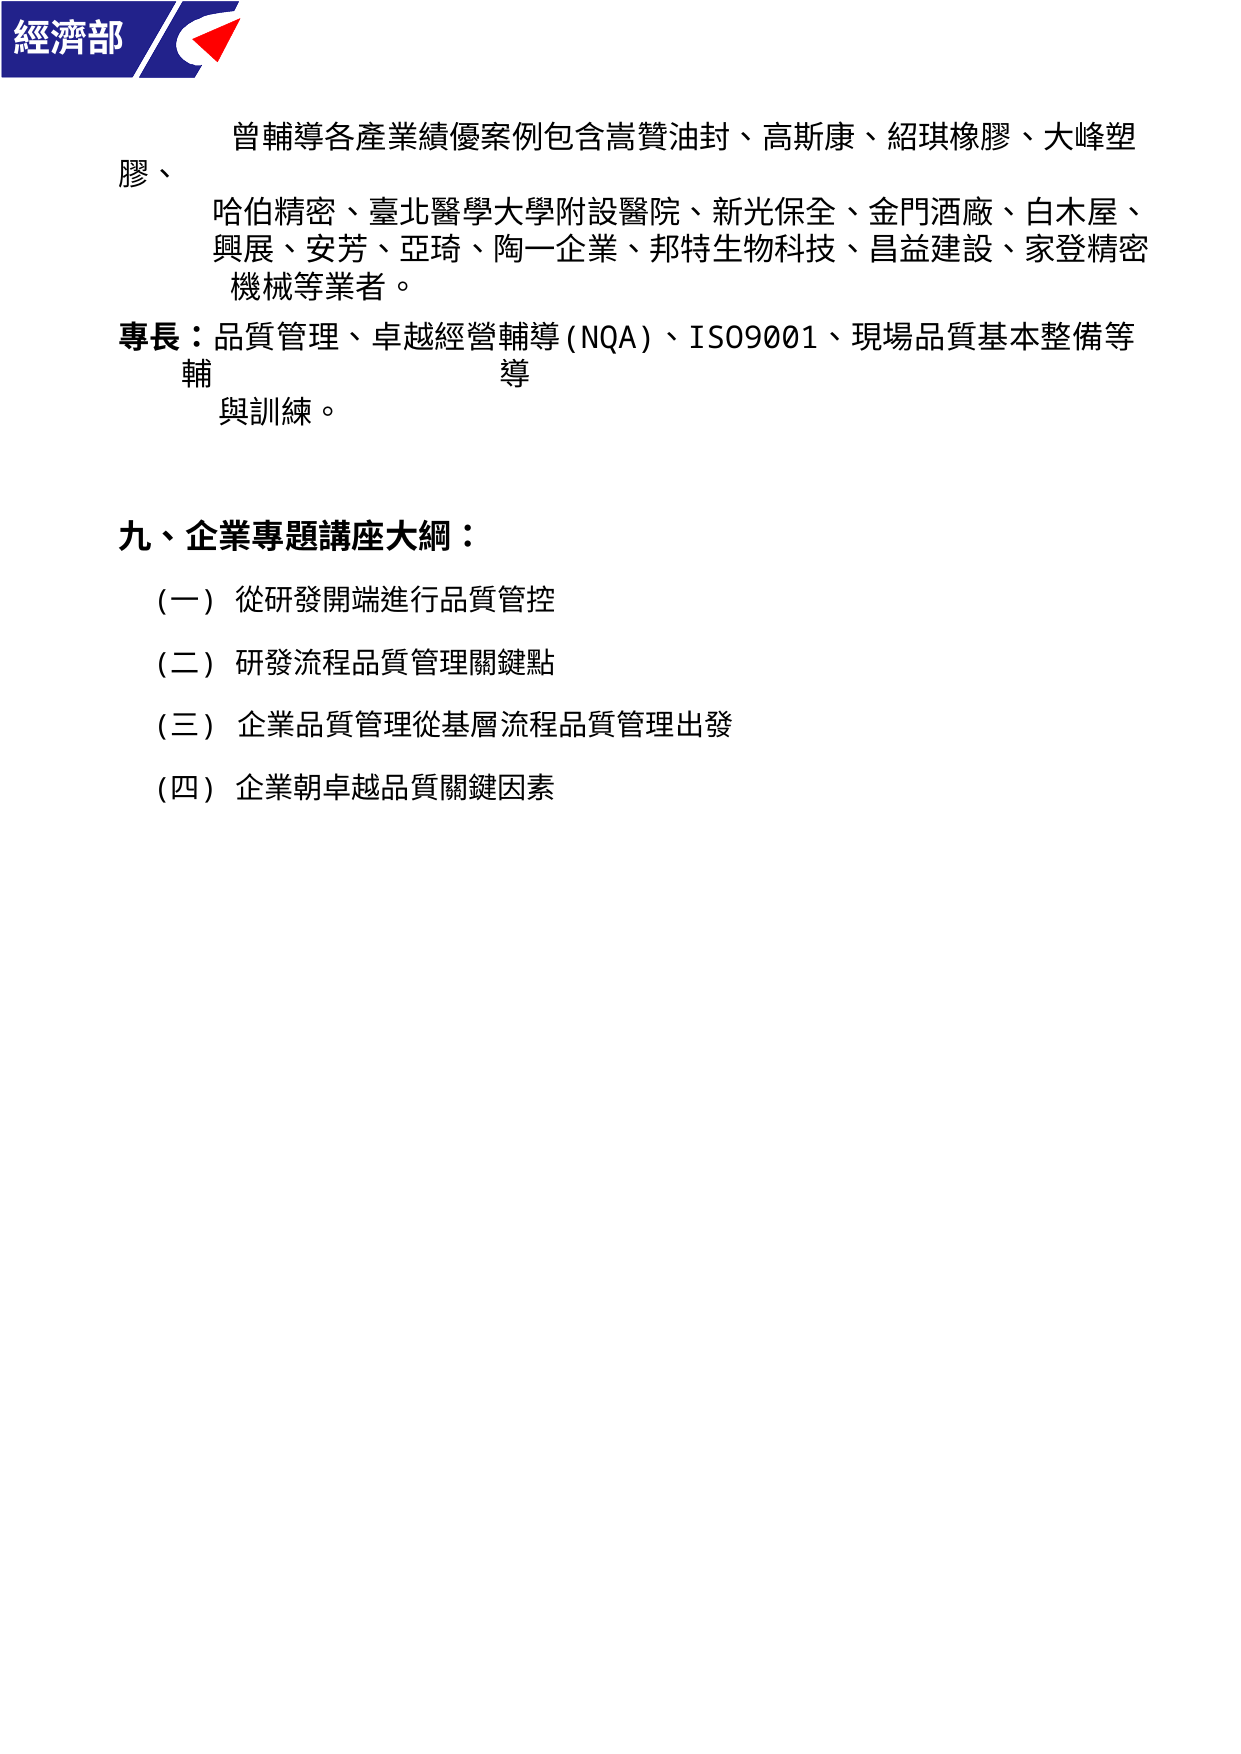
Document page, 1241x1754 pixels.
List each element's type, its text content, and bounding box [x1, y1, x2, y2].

text (二) 研發流程品質管理關鍵點 [118, 643, 1136, 681]
text 曾輔導各產業績優案例包含嵩贊油封、高斯康、紹琪橡膠、大峰塑膠、 哈伯精密、臺北醫學大學附設醫院、新光保全、金門酒廠、白木屋、 興展、安芳、亞琦、陶一企業、邦特生物科技、昌益建設、家登精密 機械等業者。 [118, 118, 1152, 306]
text (四) 企業朝卓越品質關鍵因素 [118, 768, 1136, 806]
text (一) 從研發開端進行品質管控 [118, 581, 1136, 618]
text (三) 企業品質管理從基層流程品質管理出發 [118, 706, 1136, 743]
text 九、企業專題講座大綱： [118, 518, 1152, 556]
text 專長：品質管理、卓越經營輔導(NQA)、ISO9001、現場品質基本整備等輔導 與訓練。 [118, 318, 1136, 431]
